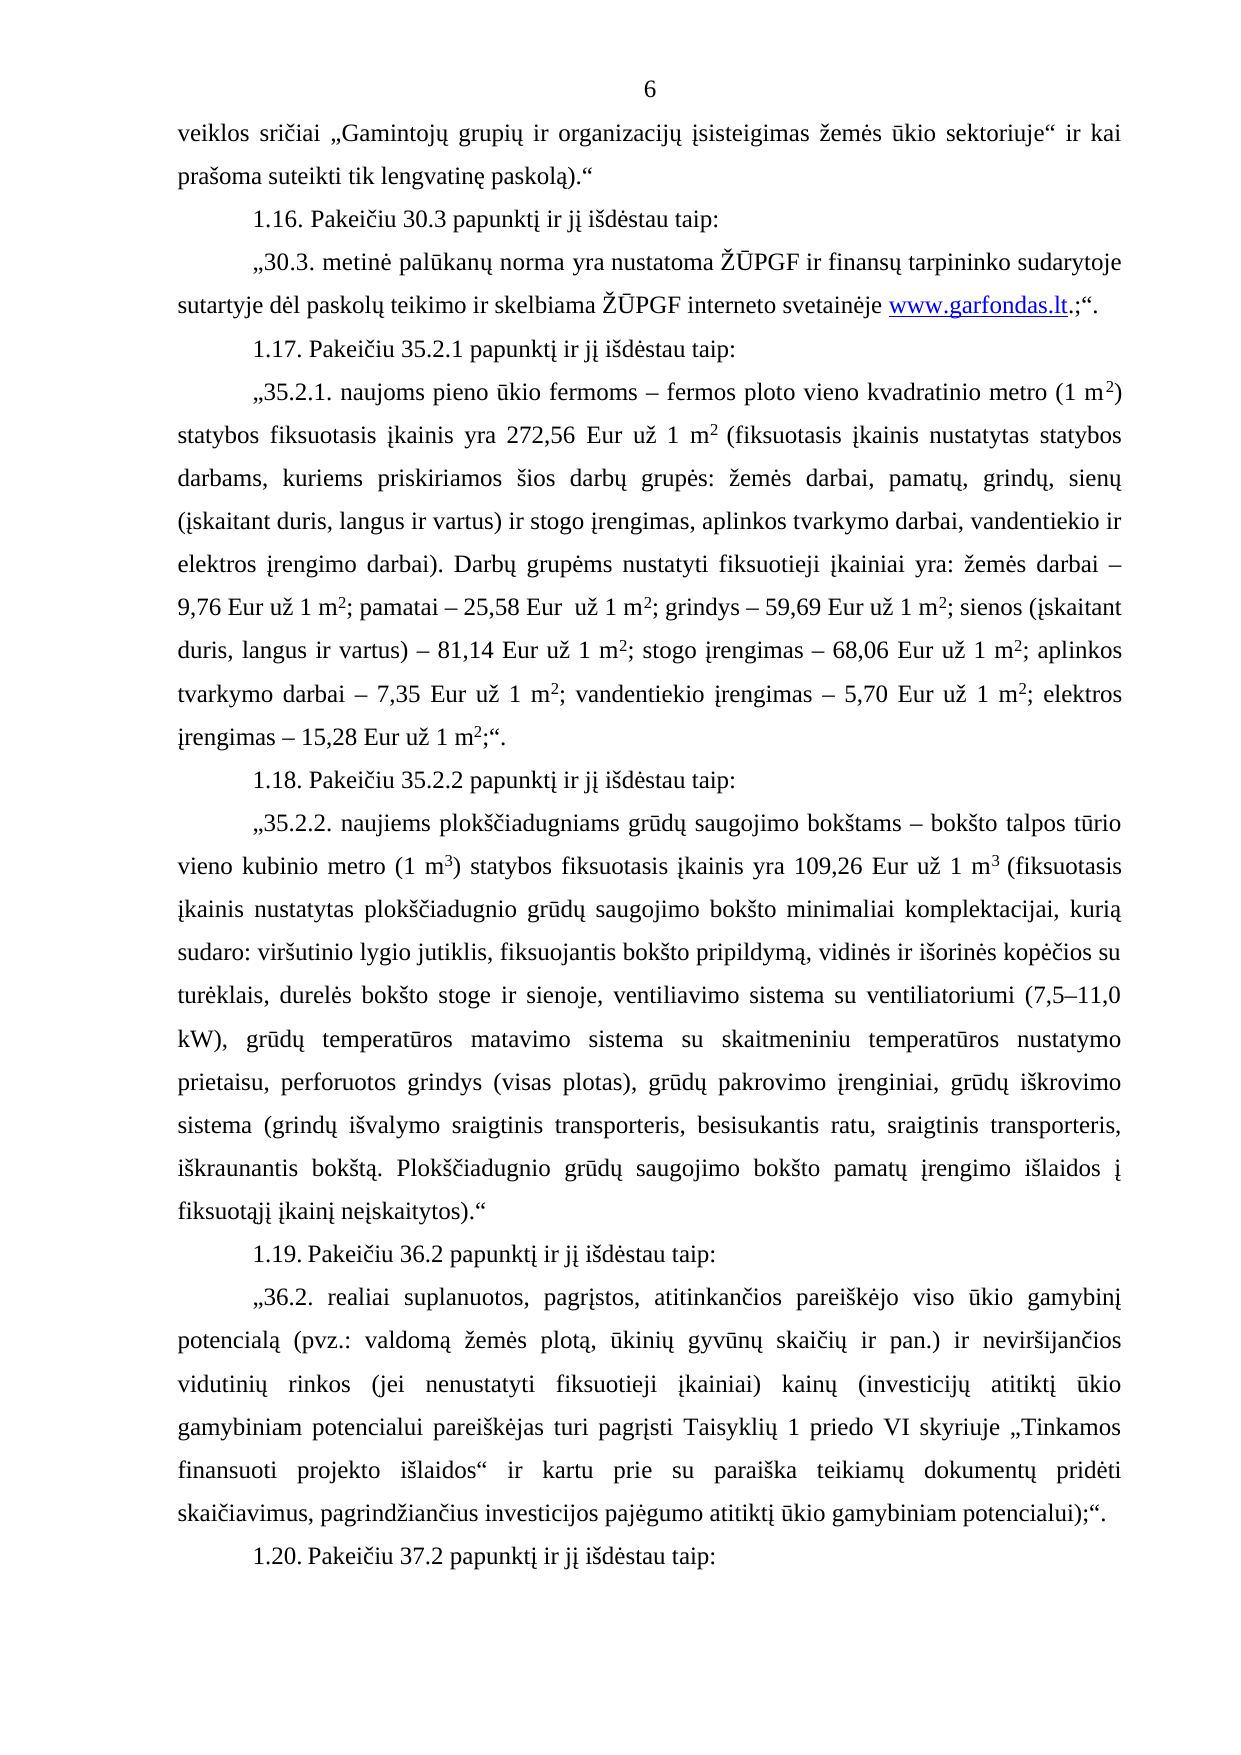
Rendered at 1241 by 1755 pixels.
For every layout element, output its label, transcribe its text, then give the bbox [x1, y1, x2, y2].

text „36.2. realiai suplanuotos, pagrįstos, atitinkančios pareiškėjo viso ūkio gamybinį potencialą (pvz.: valdomą žemės plotą, ūkinių gyvūnų skaičių ir pan.) ir neviršijančios vidutinių rinkos (jei nenustatyti fiksuotieji įkainiai) kainų (investicijų atitiktį ūkio gamybiniam potencialui pareiškėjas turi pagrįsti Taisyklių 1 priedo VI skyriuje „Tinkamos finansuoti projekto išlaidos“ ir kartu prie su paraiška teikiamų dokumentų pridėti skaičiavimus, pagrindžiančius investicijos pajėgumo atitiktį ūkio gamybiniam potencialui);“. [177, 1282, 1122, 1527]
text „35.2.2. naujiems plokščiadugniams grūdų saugojimo bokštams – bokšto talpos tūrio vieno kubinio metro (1 m3) statybos fiksuotasis įkainis yra 109,26 Eur už 1 m3 (fiksuotasis įkainis nustatytas plokščiadugnio grūdų saugojimo bokšto minimaliai komplektacijai, kurią sudaro: viršutinio lygio jutiklis, fiksuojantis bokšto pripildymą, vidinės ir išorinės kopėčios su turėklais, durelės bokšto stoge ir sienoje, ventiliavimo sistema su ventiliatoriumi (7,5–11,0 kW), grūdų temperatūros matavimo sistema su skaitmeniniu temperatūros nustatymo prietaisu, perforuotos grindys (visas plotas), grūdų pakrovimo įrenginiai, grūdų iškrovimo sistema (grindų išvalymo sraigtinis transporteris, besisukantis ratu, sraigtinis transporteris, iškraunantis bokštą. Plokščiadugnio grūdų saugojimo bokšto pamatų įrengimo išlaidos į fiksuotąjį įkainį neįskaitytos).“ [177, 808, 1122, 1225]
text 1.20. Pakeičiu 37.2 papunktį ir jį išdėstau taip: [177, 1541, 1122, 1570]
text 1.18. Pakeičiu 35.2.2 papunktį ir jį išdėstau taip: [177, 765, 1122, 794]
text 1.16. Pakeičiu 30.3 papunktį ir jį išdėstau taip: [177, 204, 1122, 233]
text 1.19. Pakeičiu 36.2 papunktį ir jį išdėstau taip: [177, 1239, 1122, 1268]
text 1.17. Pakeičiu 35.2.1 papunktį ir jį išdėstau taip: [177, 334, 1122, 362]
text veiklos sričiai „Gamintojų grupių ir organizacijų įsisteigimas žemės ūkio sektoriuje“ ir kai prašoma suteikti tik lengvatinę paskolą).“ [177, 118, 1122, 190]
text „30.3. metinė palūkanų norma yra nustatoma ŽŪPGF ir finansų tarpininko sudarytoje sutartyje dėl paskolų teikimo ir skelbiama ŽŪPGF interneto svetainėje www.garfondas.lt.;“. [177, 247, 1122, 319]
text „35.2.1. naujoms pieno ūkio fermoms – fermos ploto vieno kvadratinio metro (1 m2) statybos fiksuotasis įkainis yra 272,56 Eur už 1 m2 (fiksuotasis įkainis nustatytas statybos darbams, kuriems priskiriamos šios darbų grupės: žemės darbai, pamatų, grindų, sienų (įskaitant duris, langus ir vartus) ir stogo įrengimas, aplinkos tvarkymo darbai, vandentiekio ir elektros įrengimo darbai). Darbų grupėms nustatyti fiksuotieji įkainiai yra: žemės darbai – 9,76 Eur už 1 m2; pamatai – 25,58 Eur už 1 m2; grindys – 59,69 Eur už 1 m2; sienos (įskaitant duris, langus ir vartus) – 81,14 Eur už 1 m2; stogo įrengimas – 68,06 Eur už 1 m2; aplinkos tvarkymo darbai – 7,35 Eur už 1 m2; vandentiekio įrengimas – 5,70 Eur už 1 m2; elektros įrengimas – 15,28 Eur už 1 m2;“. [177, 377, 1122, 751]
